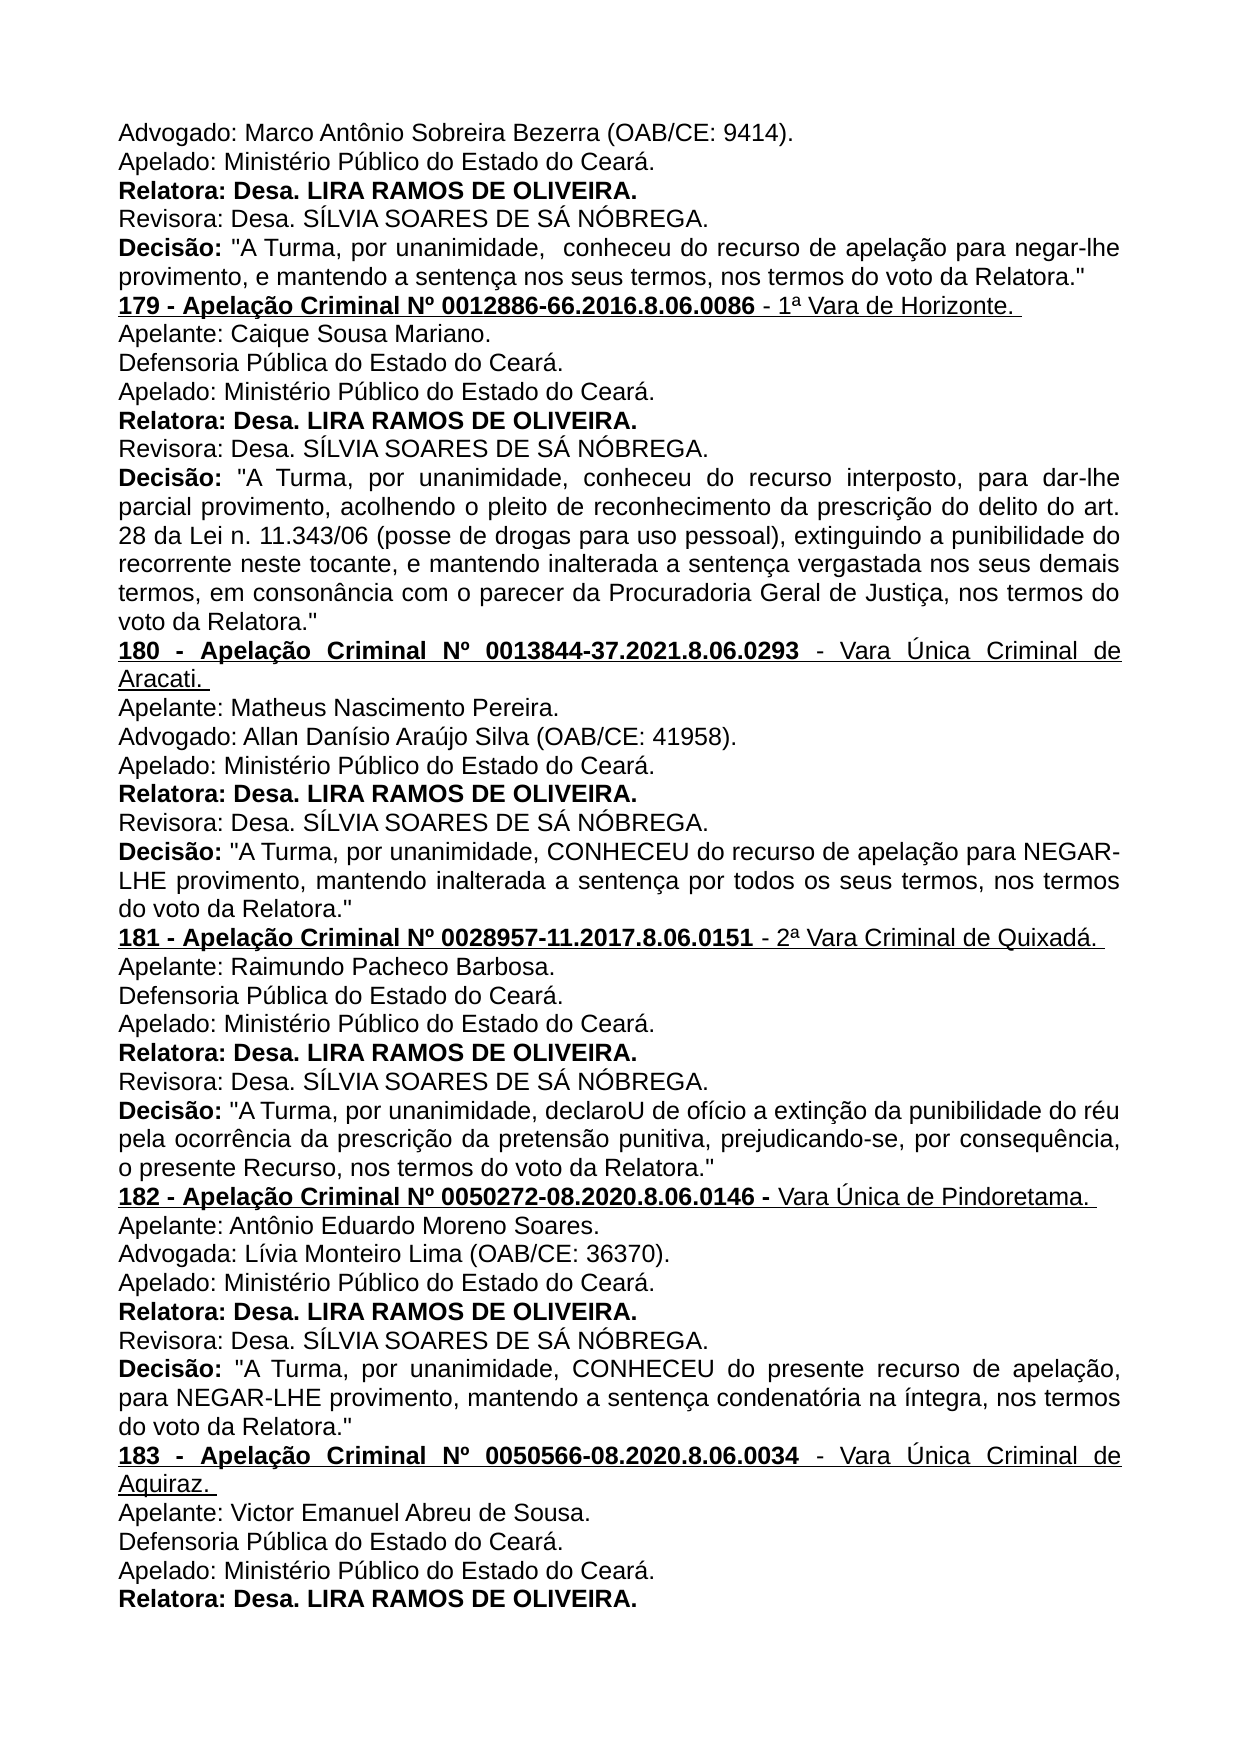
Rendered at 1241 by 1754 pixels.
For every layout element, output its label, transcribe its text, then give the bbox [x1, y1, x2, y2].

text Advogado: Marco Antônio Sobreira Bezerra (OAB/CE: 9414). [118, 118, 1122, 147]
text Relatora: Desa. LIRA RAMOS DE OLIVEIRA. [118, 1038, 1122, 1067]
text Defensoria Pública do Estado do Ceará. [118, 348, 1122, 377]
text Relatora: Desa. LIRA RAMOS DE OLIVEIRA. [118, 779, 1122, 808]
text Apelante: Matheus Nascimento Pereira. [118, 693, 1122, 722]
text Defensoria Pública do Estado do Ceará. [118, 1527, 1122, 1556]
text 181 - Apelação Criminal Nº 0028957-11.2017.8.06.0151 - 2ª Vara Criminal de Quixadá. [118, 923, 1122, 952]
text Decisão: "A Turma, por unanimidade, CONHECEU do recurso de apelação para NEGAR- LHE provimento, mantendo inalterada a sentença por todos os seus termos, nos termos do voto da Relatora." [118, 837, 1122, 923]
text Apelante: Raimundo Pacheco Barbosa. [118, 952, 1122, 981]
text Relatora: Desa. LIRA RAMOS DE OLIVEIRA. [118, 1297, 1122, 1326]
text Defensoria Pública do Estado do Ceará. [118, 981, 1122, 1009]
text Apelante: Antônio Eduardo Moreno Soares. [118, 1211, 1122, 1239]
text Aracati. [118, 662, 1122, 693]
text Decisão: "A Turma, por unanimidade, CONHECEU do presente recurso de apelação, para NEGAR-LHE provimento, mantendo a sentença condenatória na íntegra, nos termos do voto da Relatora." [118, 1354, 1122, 1441]
text Apelado: Ministério Público do Estado do Ceará. [118, 147, 1122, 176]
text Aquiraz. [118, 1467, 1122, 1498]
text Apelante: Victor Emanuel Abreu de Sousa. [118, 1498, 1122, 1527]
text 180 - Apelação Criminal Nº 0013844-37.2021.8.06.0293 - Vara Única Criminal de [118, 636, 1122, 661]
text Revisora: Desa. SÍLVIA SOARES DE SÁ NÓBREGA. [118, 808, 1122, 837]
text Apelado: Ministério Público do Estado do Ceará. [118, 377, 1122, 406]
text Decisão: "A Turma, por unanimidade, conheceu do recurso interposto, para dar-lhe parcial provimento, acolhendo o pleito de reconhecimento da prescrição do delito do art. 28 da Lei n. 11.343/06 (posse de drogas para uso pessoal), extinguindo a punibilidade do recorrente neste tocante, e mantendo inalterada a sentença vergastada nos seus demais termos, em consonância com o parecer da Procuradoria Geral de Justiça, nos termos do voto da Relatora." [118, 463, 1122, 636]
text Revisora: Desa. SÍLVIA SOARES DE SÁ NÓBREGA. [118, 204, 1122, 233]
text Relatora: Desa. LIRA RAMOS DE OLIVEIRA. [118, 176, 1122, 204]
text Advogada: Lívia Monteiro Lima (OAB/CE: 36370). [118, 1239, 1122, 1268]
text Advogado: Allan Danísio Araújo Silva (OAB/CE: 41958). [118, 722, 1122, 751]
text Decisão: "A Turma, por unanimidade, conheceu do recurso de apelação para negar-lhe provimento, e mantendo a sentença nos seus termos, nos termos do voto da Relatora." [118, 233, 1122, 291]
text Revisora: Desa. SÍLVIA SOARES DE SÁ NÓBREGA. [118, 1326, 1122, 1354]
text Revisora: Desa. SÍLVIA SOARES DE SÁ NÓBREGA. [118, 1067, 1122, 1096]
text Apelante: Caique Sousa Mariano. [118, 319, 1122, 348]
text Relatora: Desa. LIRA RAMOS DE OLIVEIRA. [118, 1584, 1122, 1613]
text Relatora: Desa. LIRA RAMOS DE OLIVEIRA. [118, 406, 1122, 434]
text Apelado: Ministério Público do Estado do Ceará. [118, 1268, 1122, 1297]
text 183 - Apelação Criminal Nº 0050566-08.2020.8.06.0034 - Vara Única Criminal de [118, 1441, 1122, 1466]
text 179 - Apelação Criminal Nº 0012886-66.2016.8.06.0086 - 1ª Vara de Horizonte. [118, 291, 1122, 319]
text Apelado: Ministério Público do Estado do Ceará. [118, 1009, 1122, 1038]
text Apelado: Ministério Público do Estado do Ceará. [118, 751, 1122, 779]
text 182 - Apelação Criminal Nº 0050272-08.2020.8.06.0146 - Vara Única de Pindoretama. [118, 1182, 1122, 1211]
text Decisão: "A Turma, por unanimidade, declaroU de ofício a extinção da punibilidade do réu pela ocorrência da prescrição da pretensão punitiva, prejudicando-se, por consequência, o presente Recurso, nos termos do voto da Relatora." [118, 1096, 1122, 1182]
text Apelado: Ministério Público do Estado do Ceará. [118, 1556, 1122, 1584]
text Revisora: Desa. SÍLVIA SOARES DE SÁ NÓBREGA. [118, 434, 1122, 463]
